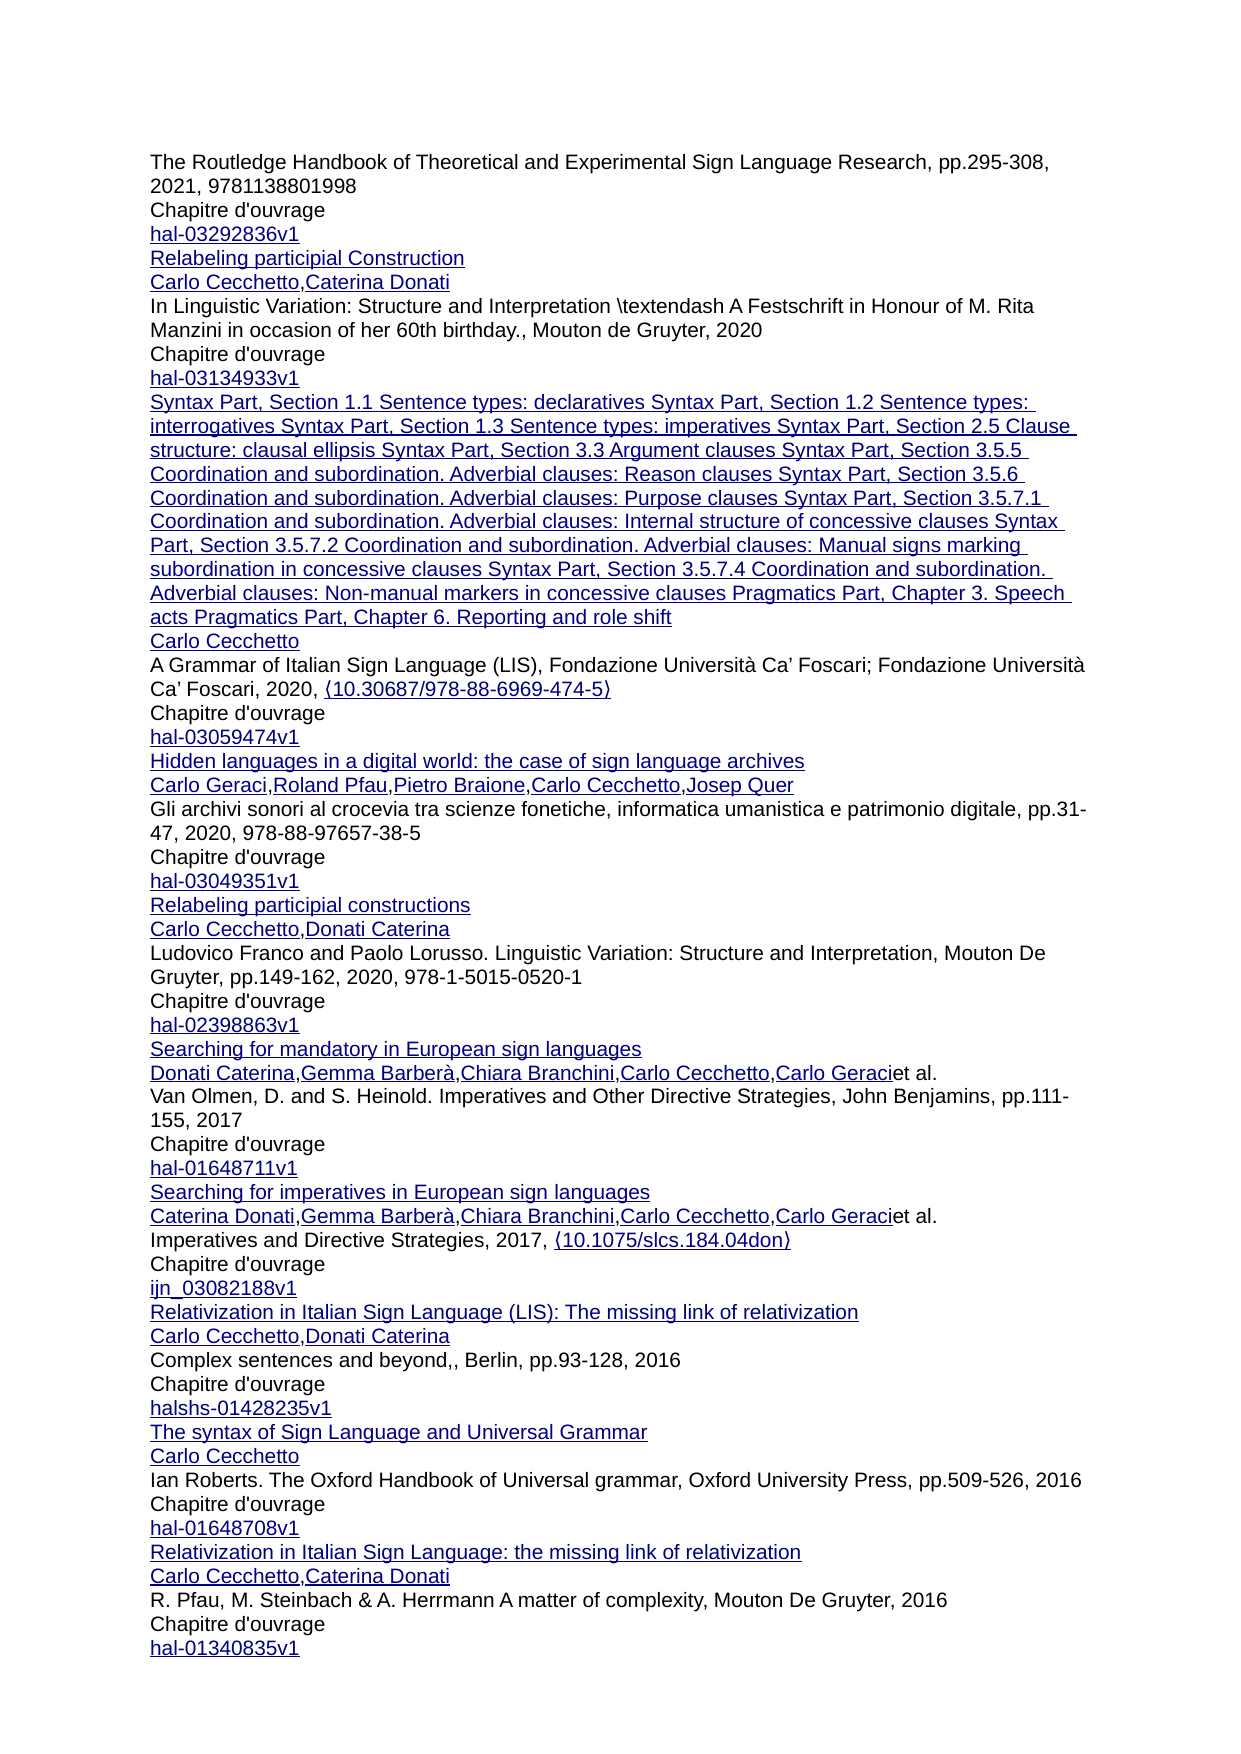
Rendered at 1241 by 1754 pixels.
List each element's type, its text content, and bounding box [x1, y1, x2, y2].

table_cell Hidden languages in a digital world: the case of sign language archives Carlo Geraci,Roland Pfau,Pietro Braione,Carlo Cecchetto,Josep Quer Gli archivi sonori al crocevia tra scienze fonetiche, informatica umanistica e patrimonio digitale, pp.31-47, 2020, 978-88-97657-38-5 Chapitre d'ouvrage hal-03049351v1 [150, 749, 1090, 893]
table_cell The Routledge Handbook of Theoretical and Experimental Sign Language Research, pp.295-308, 2021, 9781138801998 Chapitre d'ouvrage hal-03292836v1 [150, 150, 1090, 246]
table_cell The syntax of Sign Language and Universal Grammar Carlo Cecchetto Ian Roberts. The Oxford Handbook of Universal grammar, Oxford University Press, pp.509-526, 2016 Chapitre d'ouvrage hal-01648708v1 [150, 1420, 1090, 1539]
table_cell Syntax Part, Section 1.1 Sentence types: declaratives Syntax Part, Section 1.2 Sentence types: interrogatives Syntax Part, Section 1.3 Sentence types: imperatives Syntax Part, Section 2.5 Clause structure: clausal ellipsis Syntax Part, Section 3.3 Argument clauses Syntax Part, Section 3.5.5 Coordination and subordination. Adverbial clauses: Reason clauses Syntax Part, Section 3.5.6 Coordination and subordination. Adverbial clauses: Purpose clauses Syntax Part, Section 3.5.7.1 Coordination and subordination. Adverbial clauses: Internal structure of concessive clauses Syntax Part, Section 3.5.7.2 Coordination and subordination. Adverbial clauses: Manual signs marking subordination in concessive clauses Syntax Part, Section 3.5.7.4 Coordination and subordination. Adverbial clauses: Non-manual markers in concessive clauses Pragmatics Part, Chapter 3. Speech acts Pragmatics Part, Chapter 6. Reporting and role shift Carlo Cecchetto A Grammar of Italian Sign Language (LIS), Fondazione Università Ca’ Foscari; Fondazione Università Ca’ Foscari, 2020, ⟨10.30687/978-88-6969-474-5⟩ Chapitre d'ouvrage hal-03059474v1 [150, 390, 1090, 749]
table_cell Searching for mandatory in European sign languages Donati Caterina,Gemma Barberà,Chiara Branchini,Carlo Cecchetto,Carlo Geraciet al. Van Olmen, D. and S. Heinold. Imperatives and Other Directive Strategies, John Benjamins, pp.111-155, 2017 Chapitre d'ouvrage hal-01648711v1 [150, 1036, 1090, 1180]
table_cell Relabeling participial Construction Carlo Cecchetto,Caterina Donati In Linguistic Variation: Structure and Interpretation \textendash A Festschrift in Honour of M. Rita Manzini in occasion of her 60th birthday., Mouton de Gruyter, 2020 Chapitre d'ouvrage hal-03134933v1 [150, 246, 1090, 389]
table_cell Relabeling participial constructions Carlo Cecchetto,Donati Caterina Ludovico Franco and Paolo Lorusso. Linguistic Variation: Structure and Interpretation, Mouton De Gruyter, pp.149-162, 2020, 978-1-5015-0520-1 Chapitre d'ouvrage hal-02398863v1 [150, 893, 1090, 1036]
table_cell Relativization in Italian Sign Language (LIS): The missing link of relativization Carlo Cecchetto,Donati Caterina Complex sentences and beyond,, Berlin, pp.93-128, 2016 Chapitre d'ouvrage halshs-01428235v1 [150, 1300, 1090, 1420]
table_cell Searching for imperatives in European sign languages Caterina Donati,Gemma Barberà,Chiara Branchini,Carlo Cecchetto,Carlo Geraciet al. Imperatives and Directive Strategies, 2017, ⟨10.1075/slcs.184.04don⟩ Chapitre d'ouvrage ijn_03082188v1 [150, 1180, 1090, 1300]
table_cell Relativization in Italian Sign Language: the missing link of relativization Carlo Cecchetto,Caterina Donati R. Pfau, M. Steinbach & A. Herrmann A matter of complexity, Mouton De Gruyter, 2016 Chapitre d'ouvrage hal-01340835v1 [150, 1540, 1090, 1659]
